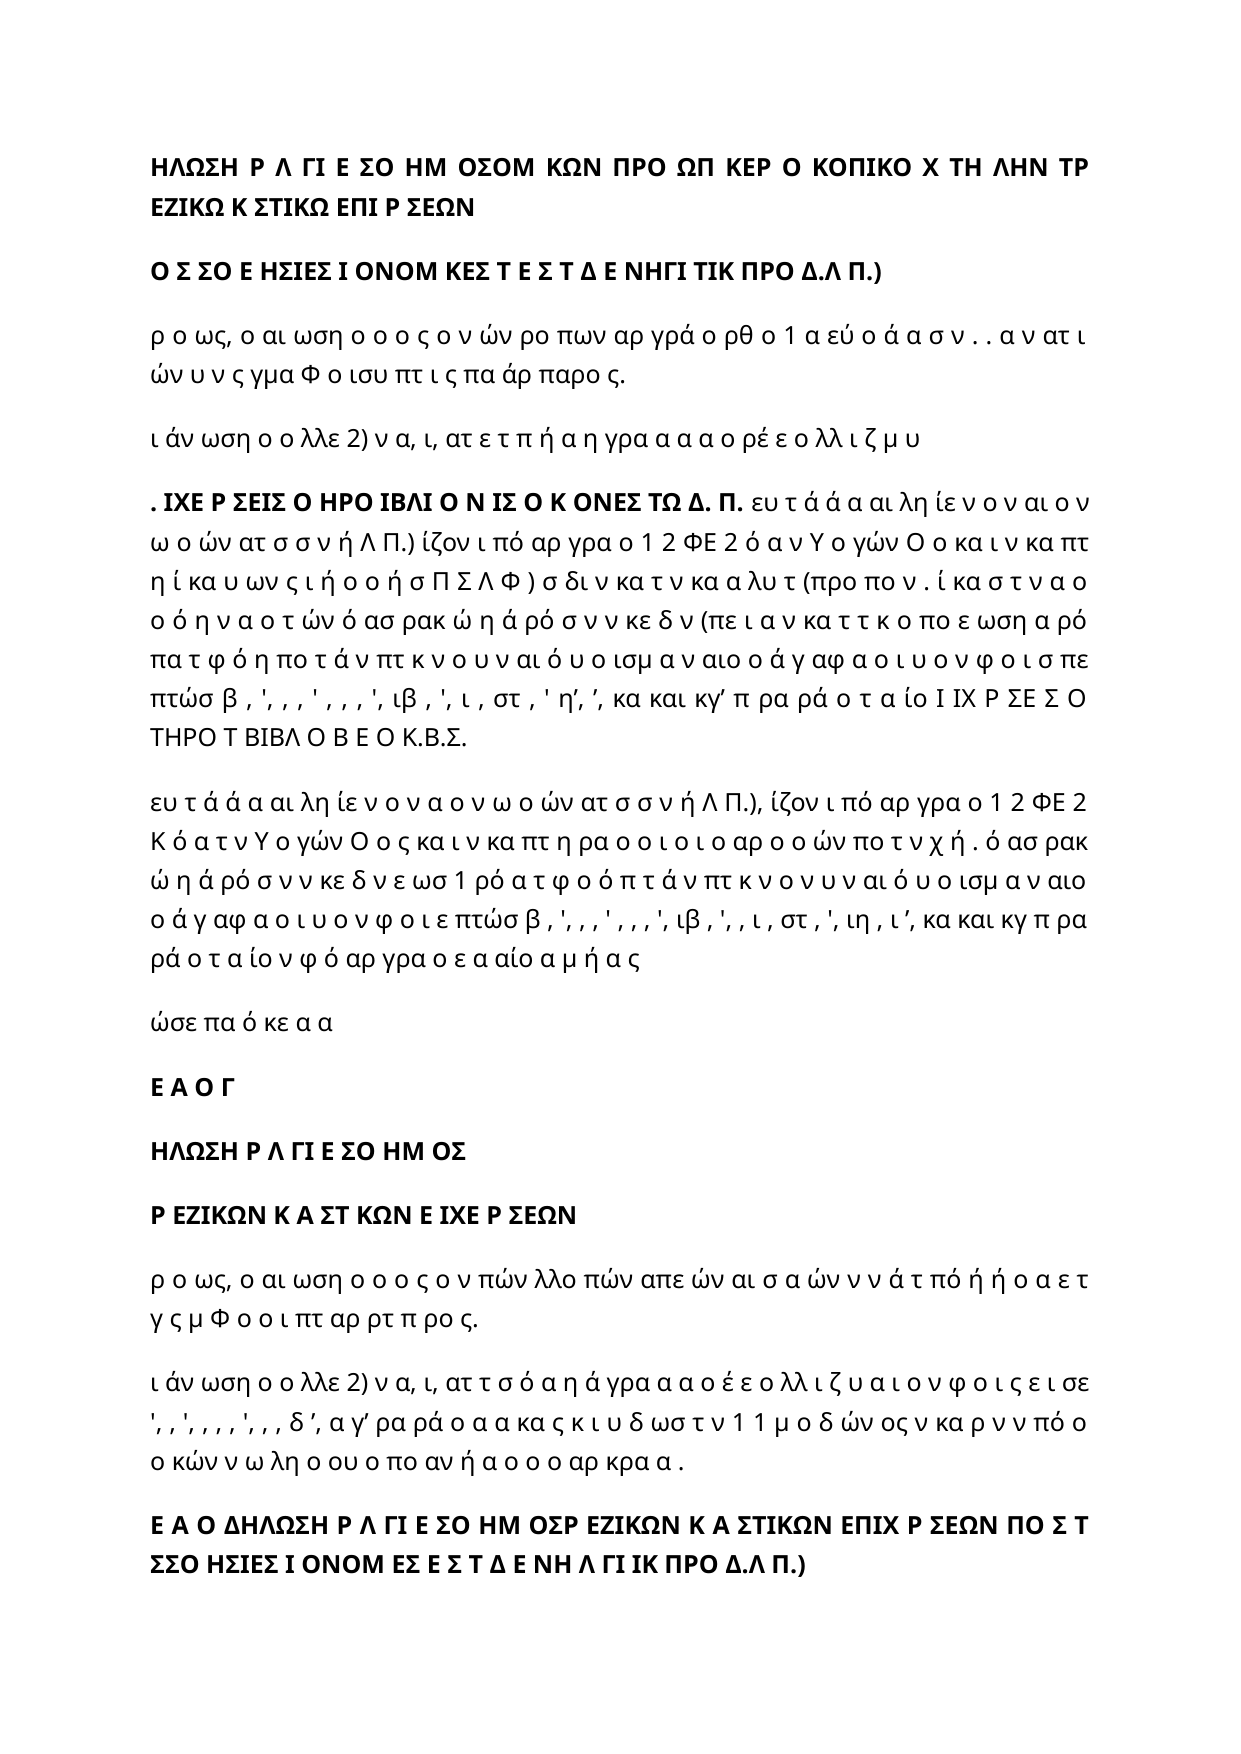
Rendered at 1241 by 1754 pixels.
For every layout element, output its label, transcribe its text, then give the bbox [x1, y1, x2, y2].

text Ρ ΕΖΙΚΩΝ Κ Α ΣΤ ΚΩΝ Ε ΙΧΕ Ρ ΣΕΩΝ [150, 1197, 1090, 1232]
text Ε Α Ο ΔΗΛΩΣΗ Ρ Λ ΓΙ Ε ΣΟ ΗΜ ΟΣΡ ΕΖΙΚΩΝ Κ Α ΣΤΙΚΩΝ ΕΠΙΧ Ρ ΣΕΩΝ ΠΟ Σ Τ ΣΣΟ ΗΣΙΕΣ Ι ΟΝΟΜ ΕΣ Ε Σ Τ Δ Ε ΝΗ Λ ΓΙ ΙΚ ΠΡΟ Δ.Λ Π.) [150, 1507, 1090, 1581]
text ρ ο ως, ο αι ωση ο ο ο ς ο ν ών ρο πων αρ γρά ο ρθ ο 1 α εύ ο ά α σ ν . . α ν ατ ι ών υ ν ς γμα Φ ο ισυ πτ ι ς πα άρ παρο ς. [150, 317, 1090, 391]
text Ο Σ ΣΟ Ε ΗΣΙΕΣ Ι ΟΝΟΜ ΚΕΣ Τ Ε Σ Τ Δ Ε ΝΗΓΙ ΤΙΚ ΠΡΟ Δ.Λ Π.) [150, 253, 1090, 287]
text . ΙΧΕ Ρ ΣΕΙΣ Ο ΗΡΟ ΙΒΛΙ Ο Ν ΙΣ Ο Κ ΟΝΕΣ ΤΩ Δ. Π. ευ τ ά ά α αι λη ίε ν ο ν αι ο ν ω ο ών ατ σ σ ν ή Λ Π.) ίζον ι πό αρ γρα ο 1 2 ΦΕ 2 ό α ν Υ ο γών Ο ο κα ι ν κα πτ η ί κα υ ων ς ι ή ο ο ή σ Π Σ Λ Φ ) σ δι ν κα τ ν κα α λυ τ (προ πο ν . ί κα σ τ ν α ο ο ό η ν α ο τ ών ό ασ ρακ ώ η ά ρό σ ν ν κε δ ν (πε ι α ν κα τ τ κ ο πο ε ωση α ρό πα τ φ ό η πο τ ά ν πτ κ ν ο υ ν αι ό υ ο ισμ α ν αιο ο ά γ αφ α ο ι υ ο ν φ ο ι σ πε πτώσ β , ', , , ' , , , ', ιβ , ', ι , στ , ' η’, ’, κα και κγ’ π ρα ρά ο τ α ίο Ι ΙΧ Ρ ΣΕ Σ Ο ΤΗΡΟ Τ ΒΙΒΛ Ο Β Ε Ο Κ.Β.Σ. [150, 485, 1090, 754]
text ρ ο ως, ο αι ωση ο ο ο ς ο ν πών λλο πών απε ών αι σ α ών ν ν ά τ πό ή ή ο α ε τ γ ς μ Φ ο ο ι πτ αρ ρτ π ρο ς. [150, 1262, 1090, 1335]
text ευ τ ά ά α αι λη ίε ν ο ν α ο ν ω ο ών ατ σ σ ν ή Λ Π.), ίζον ι πό αρ γρα ο 1 2 ΦΕ 2 Κ ό α τ ν Υ ο γών Ο ο ς κα ι ν κα πτ η ρα ο ο ι ο ι ο αρ ο ο ών πο τ ν χ ή . ό ασ ρακ ώ η ά ρό σ ν ν κε δ ν ε ωσ 1 ρό α τ φ ο ό π τ ά ν πτ κ ν ο ν υ ν αι ό υ ο ισμ α ν αιο ο ά γ αφ α ο ι υ ο ν φ ο ι ε πτώσ β , ', , , ' , , , ', ιβ , ', , ι , στ , ', ιη , ι ’, κα και κγ π ρα ρά ο τ α ίο ν φ ό αρ γρα ο ε α αίο α μ ή α ς [150, 784, 1090, 975]
text ΗΛΩΣΗ Ρ Λ ΓΙ Ε ΣΟ ΗΜ ΟΣΟΜ ΚΩΝ ΠΡΟ ΩΠ ΚΕΡ Ο ΚΟΠΙΚΟ Χ ΤΗ ΛΗΝ ΤΡ ΕΖΙΚΩ Κ ΣΤΙΚΩ ΕΠΙ Ρ ΣΕΩΝ [150, 150, 1090, 223]
text ΗΛΩΣΗ Ρ Λ ΓΙ Ε ΣΟ ΗΜ ΟΣ [150, 1133, 1090, 1167]
text Ε Α Ο Γ [150, 1069, 1090, 1103]
text ι άν ωση ο ο λλε 2) ν α, ι, ατ τ σ ό α η ά γρα α α ο έ ε ο λλ ι ζ υ α ι ο ν φ ο ι ς ε ι σε ', , ', , , , ', , , δ ’, α γ’ ρα ρά ο α α κα ς κ ι υ δ ωσ τ ν 1 1 μ ο δ ών ος ν κα ρ ν ν πό ο ο κών ν ω λη ο ου ο πο αν ή α ο ο ο αρ κρα α . [150, 1365, 1090, 1477]
text ώσε πα ό κε α α [150, 1005, 1090, 1039]
text ι άν ωση ο ο λλε 2) ν α, ι, ατ ε τ π ή α η γρα α α α ο ρέ ε ο λλ ι ζ μ υ [150, 421, 1090, 455]
